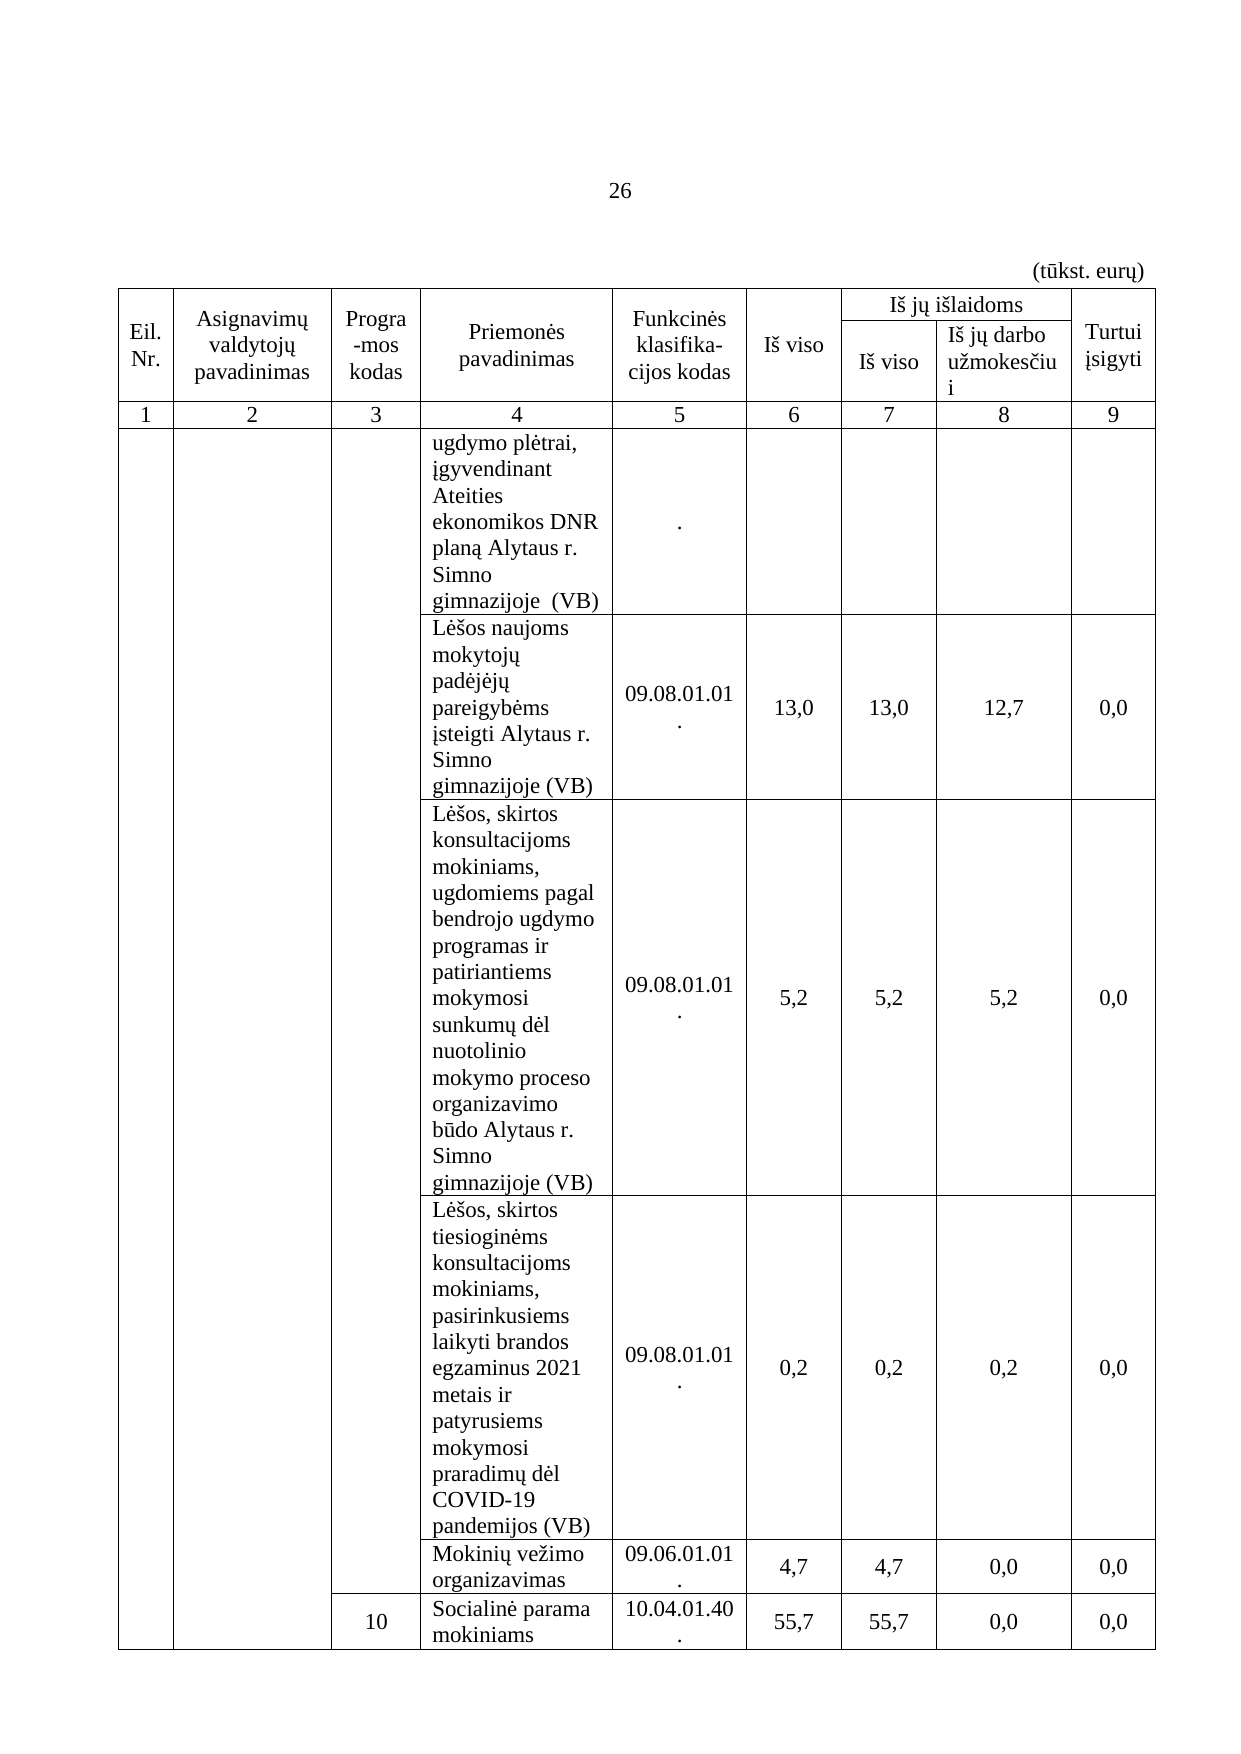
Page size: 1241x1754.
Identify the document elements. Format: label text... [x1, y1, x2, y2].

table_cell 0,0 [1072, 1196, 1155, 1539]
table_cell Progra-mos kodas [332, 289, 420, 401]
table_cell 5,2 [747, 800, 841, 1195]
table_header [331, 253, 421, 288]
table_cell 0,0 [1072, 1594, 1155, 1649]
table_cell Lėšos, skirtos tiesioginėms konsultacijoms mokiniams, pasirinkusiems laikyti brandos egzaminus 2021 metais ir patyrusiems mokymosi praradimų dėl COVID-19 pandemijos (VB) [421, 1196, 612, 1539]
table_cell ugdymo plėtrai, įgyvendinant Ateities ekonomikos DNR planą Alytaus r. Simno gimnazijoje (VB) [421, 429, 612, 613]
table_cell 7 [842, 402, 936, 428]
table_header [841, 253, 936, 288]
table_cell 13,0 [747, 615, 841, 799]
table_cell 09.06.01.01. [613, 1540, 746, 1593]
table_cell 09.08.01.01. [613, 1196, 746, 1539]
table_header [118, 253, 173, 288]
table_cell Socialinė parama mokiniams [421, 1594, 612, 1649]
table_cell 09.08.01.01. [613, 615, 746, 799]
table_cell 0,0 [937, 1540, 1071, 1593]
table_cell 0,0 [937, 1594, 1071, 1649]
table_cell 2 [174, 402, 331, 428]
table_cell 55,7 [747, 1594, 841, 1649]
table_cell Turtui įsigyti [1072, 289, 1155, 401]
table_cell Lėšos, skirtos konsultacijoms mokiniams, ugdomiems pagal bendrojo ugdymo programas ir patiriantiems mokymosi sunkumų dėl nuotolinio mokymo proceso organizavimo būdo Alytaus r. Simno gimnazijoje (VB) [421, 800, 612, 1195]
table_cell Priemonės pavadinimas [421, 289, 612, 401]
table_header [613, 253, 746, 288]
table_cell [119, 429, 173, 1649]
table_cell 0,2 [747, 1196, 841, 1539]
table_cell Iš jų išlaidoms [842, 289, 1071, 320]
table_cell 4,7 [842, 1540, 936, 1593]
table_cell 13,0 [842, 615, 936, 799]
table_cell 5 [613, 402, 746, 428]
table_cell Iš jų darbo užmokesčiui [937, 321, 1071, 401]
table_cell 0,0 [1072, 800, 1155, 1195]
table_cell 55,7 [842, 1594, 936, 1649]
table_header [173, 253, 331, 288]
table_cell 0,0 [1072, 1540, 1155, 1593]
table_cell [332, 429, 420, 1593]
table_cell 09.08.01.01. [613, 800, 746, 1195]
table_cell 1 [119, 402, 173, 428]
table_header [746, 253, 841, 288]
table_cell [174, 429, 331, 1649]
table_cell Iš viso [747, 289, 841, 401]
table_cell . [613, 429, 746, 613]
table_cell Funkcinės klasifika-cijos kodas [613, 289, 746, 401]
table_cell 6 [747, 402, 841, 428]
table_cell 0,0 [1072, 615, 1155, 799]
table_header (tūkst. eurų) [936, 253, 1156, 288]
table_cell 0,2 [842, 1196, 936, 1539]
table_cell [937, 429, 1071, 613]
table_cell [842, 429, 936, 613]
table_cell 9 [1072, 402, 1155, 428]
table_cell 0,2 [937, 1196, 1071, 1539]
table_cell [1072, 429, 1155, 613]
table_cell [747, 429, 841, 613]
table_header [421, 253, 613, 288]
table_cell 5,2 [842, 800, 936, 1195]
table_cell 10 [332, 1594, 420, 1649]
table_cell 3 [332, 402, 420, 428]
table_cell Lėšos naujoms mokytojų padėjėjų pareigybėms įsteigti Alytaus r. Simno gimnazijoje (VB) [421, 615, 612, 799]
table_cell 8 [937, 402, 1071, 428]
table_cell Iš viso [842, 321, 936, 401]
table_cell Eil. Nr. [119, 289, 173, 401]
table_cell Asignavimų valdytojų pavadinimas [174, 289, 331, 401]
table_cell 12,7 [937, 615, 1071, 799]
table_cell 4,7 [747, 1540, 841, 1593]
table_cell Mokinių vežimo organizavimas [421, 1540, 612, 1593]
table_cell 4 [421, 402, 612, 428]
table_cell 10.04.01.40. [613, 1594, 746, 1649]
table_cell 5,2 [937, 800, 1071, 1195]
